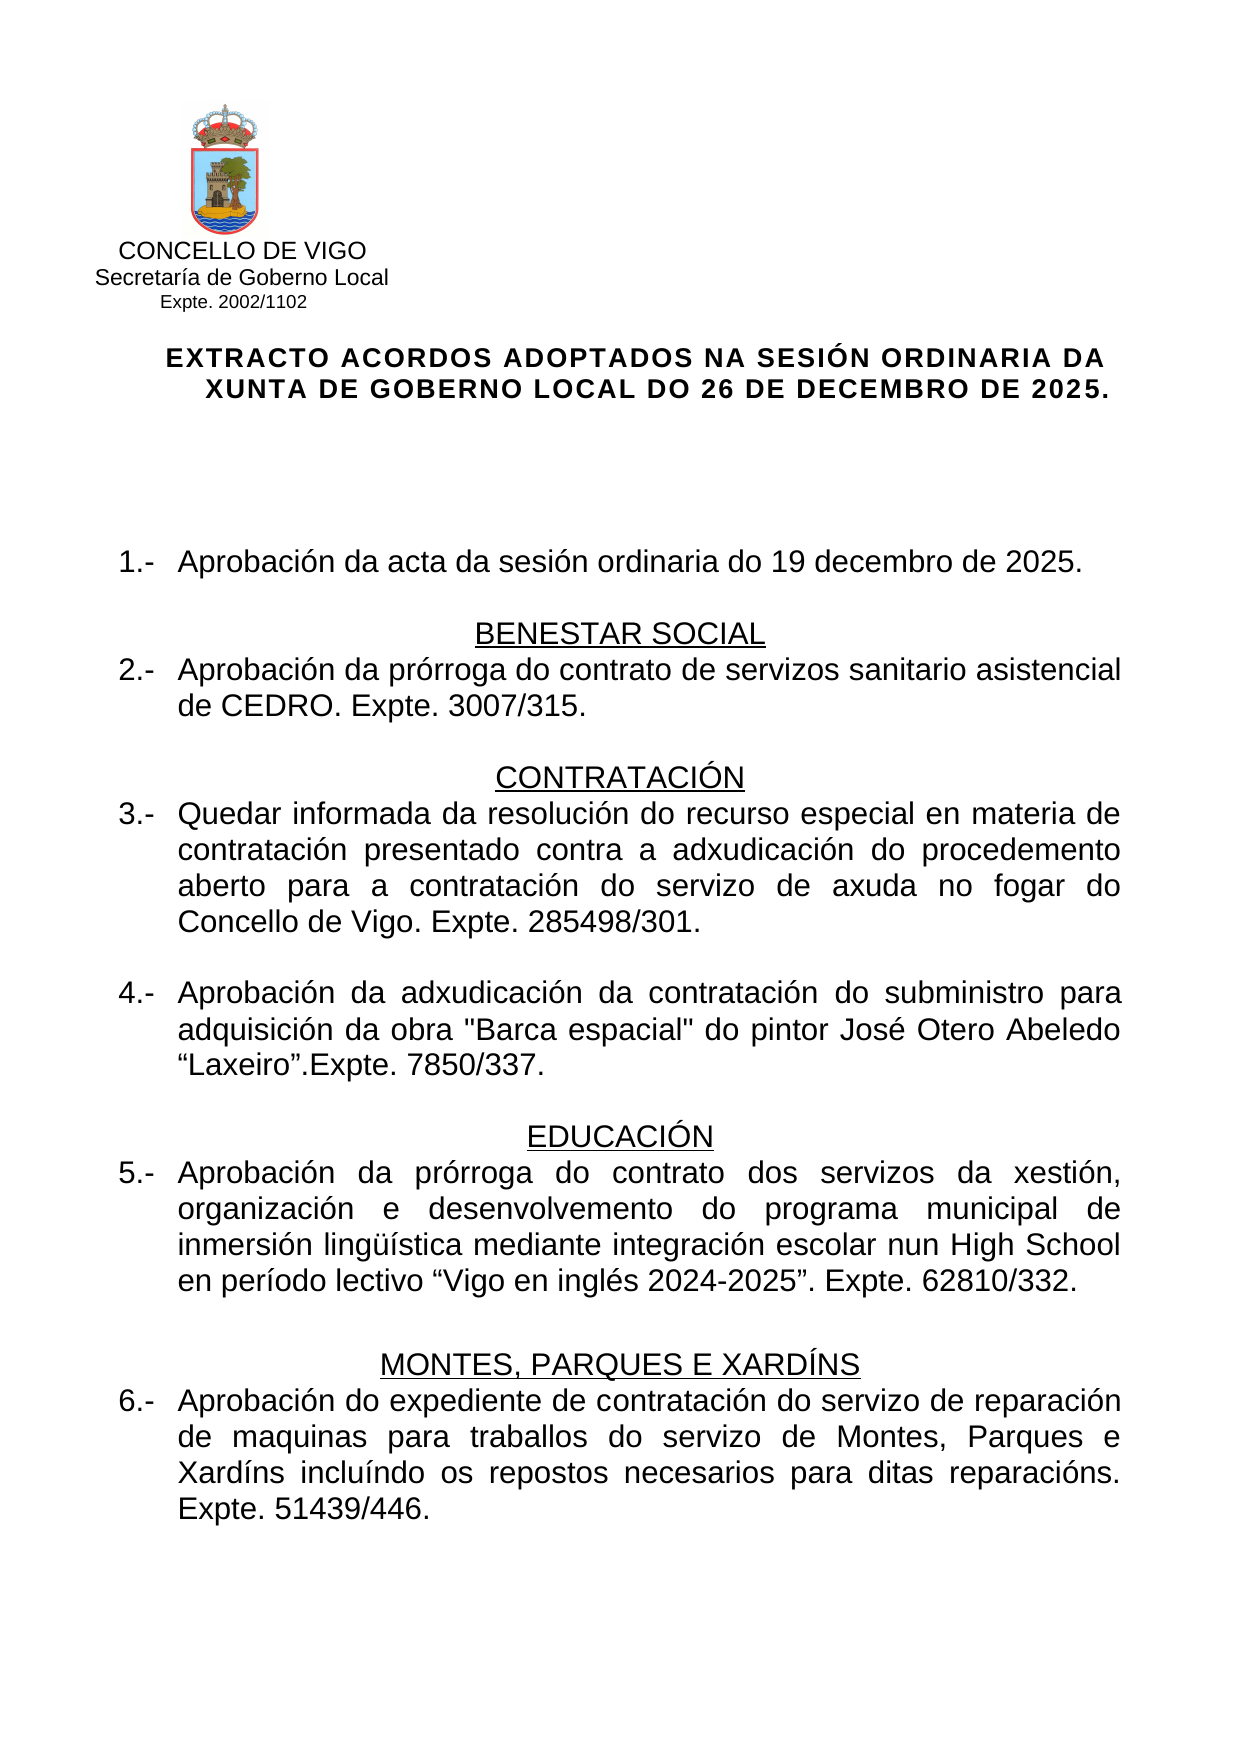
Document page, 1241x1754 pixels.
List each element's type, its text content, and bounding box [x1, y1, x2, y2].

text 5.- Aprobación da prórroga do contrato dos servizos da xestión, organización e desenvolvemento do programa municipal de inmersión lingüística mediante integración escolar nun High School en período lectivo “Vigo en inglés 2024-2025”. Expte. 62810/332. [118, 1154, 1122, 1298]
picture [181, 100, 270, 239]
text BENESTAR SOCIAL [118, 615, 1122, 651]
text 4.- Aprobación da adxudicación da contratación do subministro para adquisición da obra "Barca espacial" do pintor José Otero Abeledo “Laxeiro”.Expte. 7850/337. [118, 974, 1122, 1082]
text 3.- Quedar informada da resolución do recurso especial en materia de contratación presentado contra a adxudicación do procedemento aberto para a contratación do servizo de axuda no fogar do Concello de Vigo. Expte. 285498/301. [118, 795, 1122, 939]
text 1.- Aprobación da acta da sesión ordinaria do 19 decembro de 2025. [118, 543, 1122, 579]
text EXTRACTO ACORDOS ADOPTADOS NA SESIÓN ORDINARIA DA XUNTA DE GOBERNO LOCAL DO 26 DE DECEMBRO DE 2025. [119, 342, 1152, 404]
text 2.- Aprobación da prórroga do contrato de servizos sanitario asistencial de CEDRO. Expte. 3007/315. [118, 651, 1122, 723]
text MONTES, PARQUES E XARDÍNS [118, 1346, 1122, 1382]
text EDUCACIÓN [118, 1118, 1122, 1154]
text 6.- Aprobación do expediente de contratación do servizo de reparación de maquinas para traballos do servizo de Montes, Parques e Xardíns incluíndo os repostos necesarios para ditas reparacións. Expte. 51439/446. [118, 1382, 1122, 1526]
text CONTRATACIÓN [118, 759, 1122, 795]
